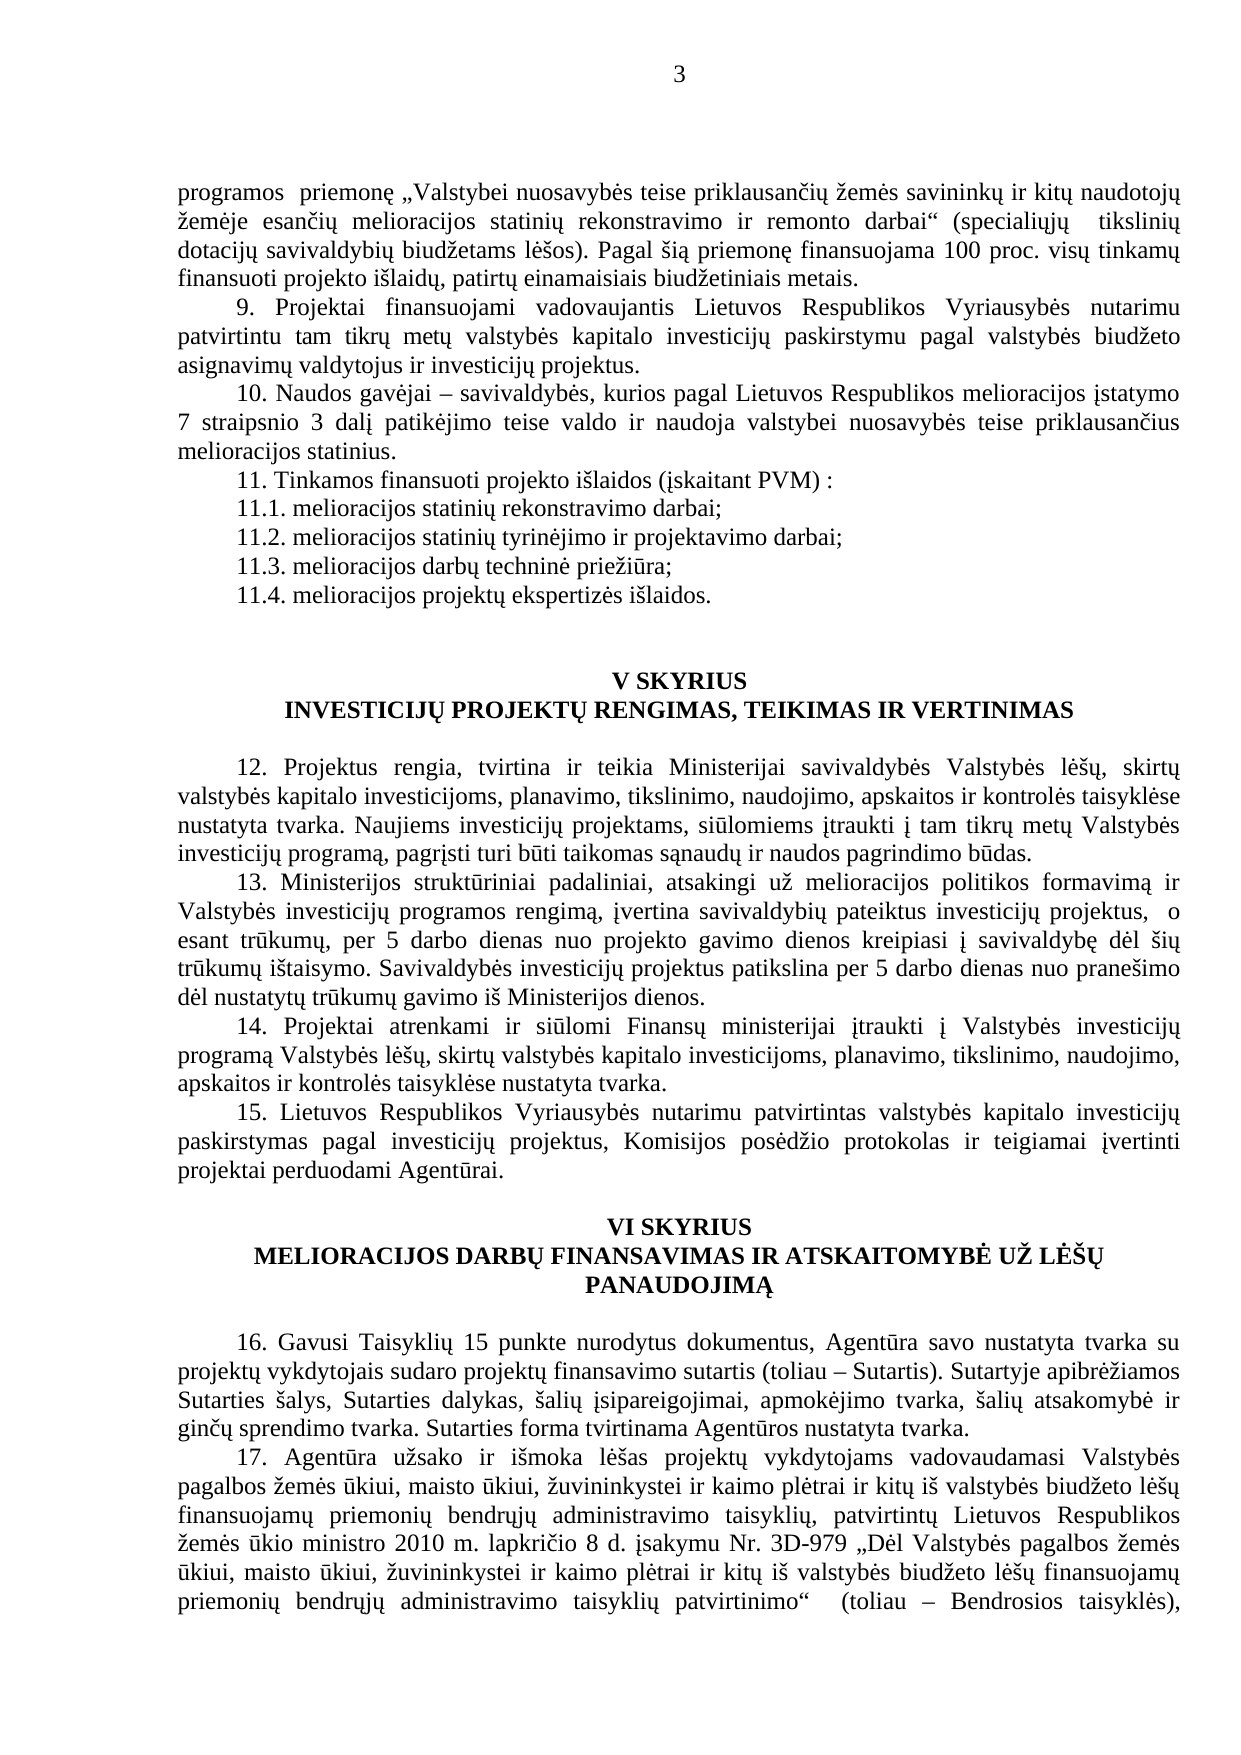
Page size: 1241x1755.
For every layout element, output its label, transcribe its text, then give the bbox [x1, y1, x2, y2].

text 16. Gavusi Taisyklių 15 punkte nurodytus dokumentus, Agentūra savo nustatyta tvarka su projektų vykdytojais sudaro projektų finansavimo sutartis (toliau – Sutartis). Sutartyje apibrėžiamos Sutarties šalys, Sutarties dalykas, šalių įsipareigojimai, apmokėjimo tvarka, šalių atsakomybė ir ginčų sprendimo tvarka. Sutarties forma tvirtinama Agentūros nustatyta tvarka. [177, 1327, 1181, 1442]
text 17. Agentūra užsako ir išmoka lėšas projektų vykdytojams vadovaudamasi Valstybės pagalbos žemės ūkiui, maisto ūkiui, žuvininkystei ir kaimo plėtrai ir kitų iš valstybės biudžeto lėšų finansuojamų priemonių bendrųjų administravimo taisyklių, patvirtintų Lietuvos Respublikos žemės ūkio ministro 2010 m. lapkričio 8 d. įsakymu Nr. 3D-979 „Dėl Valstybės pagalbos žemės ūkiui, maisto ūkiui, žuvininkystei ir kaimo plėtrai ir kitų iš valstybės biudžeto lėšų finansuojamų priemonių bendrųjų administravimo taisyklių patvirtinimo“ (toliau – Bendrosios taisyklės), [177, 1442, 1181, 1615]
text 11.2. melioracijos statinių tyrinėjimo ir projektavimo darbai; [177, 522, 1181, 551]
text 14. Projektai atrenkami ir siūlomi Finansų ministerijai įtraukti į Valstybės investicijų programą Valstybės lėšų, skirtų valstybės kapitalo investicijoms, planavimo, tikslinimo, naudojimo, apskaitos ir kontrolės taisyklėse nustatyta tvarka. [177, 1011, 1181, 1097]
text 10. Naudos gavėjai – savivaldybės, kurios pagal Lietuvos Respublikos melioracijos įstatymo 7 straipsnio 3 dalį patikėjimo teise valdo ir naudoja valstybei nuosavybės teise priklausančius melioracijos statinius. [177, 378, 1181, 465]
text 11.3. melioracijos darbų techninė priežiūra; [177, 551, 1181, 580]
text programos priemonę „Valstybei nuosavybės teise priklausančių žemės savininkų ir kitų naudotojų žemėje esančių melioracijos statinių rekonstravimo ir remonto darbai“ (specialiųjų tikslinių dotacijų savivaldybių biudžetams lėšos). Pagal šią priemonę finansuojama 100 proc. visų tinkamų finansuoti projekto išlaidų, patirtų einamaisiais biudžetiniais metais. [177, 177, 1181, 292]
text 12. Projektus rengia, tvirtina ir teikia Ministerijai savivaldybės Valstybės lėšų, skirtų valstybės kapitalo investicijoms, planavimo, tikslinimo, naudojimo, apskaitos ir kontrolės taisyklėse nustatyta tvarka. Naujiems investicijų projektams, siūlomiems įtraukti į tam tikrų metų Valstybės investicijų programą, pagrįsti turi būti taikomas sąnaudų ir naudos pagrindimo būdas. [177, 752, 1181, 867]
text 11.1. melioracijos statinių rekonstravimo darbai; [177, 493, 1181, 522]
text v SKYRIUS [177, 666, 1181, 695]
text MELIORACIJOS DARBŲ FINANSAVIMAS IR ATSKAITOMYBĖ UŽ LĖŠŲ PANAUDOJIMĄ [177, 1241, 1181, 1298]
text 11. Tinkamos finansuoti projekto išlaidos (įskaitant PVM) : [177, 465, 1181, 493]
text 9. Projektai finansuojami vadovaujantis Lietuvos Respublikos Vyriausybės nutarimu patvirtintu tam tikrų metų valstybės kapitalo investicijų paskirstymu pagal valstybės biudžeto asignavimų valdytojus ir investicijų projektus. [177, 292, 1181, 378]
text vI SKYRIUS [177, 1212, 1181, 1241]
text 13. Ministerijos struktūriniai padaliniai, atsakingi už melioracijos politikos formavimą ir Valstybės investicijų programos rengimą, įvertina savivaldybių pateiktus investicijų projektus, o esant trūkumų, per 5 darbo dienas nuo projekto gavimo dienos kreipiasi į savivaldybę dėl šių trūkumų ištaisymo. Savivaldybės investicijų projektus patikslina per 5 darbo dienas nuo pranešimo dėl nustatytų trūkumų gavimo iš Ministerijos dienos. [177, 867, 1181, 1011]
text INVESTICIJŲ PROJEKTŲ RENGIMAS, TEIKIMAS IR VERTINIMAS [177, 695, 1181, 723]
text 11.4. melioracijos projektų ekspertizės išlaidos. [177, 580, 1181, 608]
text 15. Lietuvos Respublikos Vyriausybės nutarimu patvirtintas valstybės kapitalo investicijų paskirstymas pagal investicijų projektus, Komisijos posėdžio protokolas ir teigiamai įvertinti projektai perduodami Agentūrai. [177, 1097, 1181, 1183]
